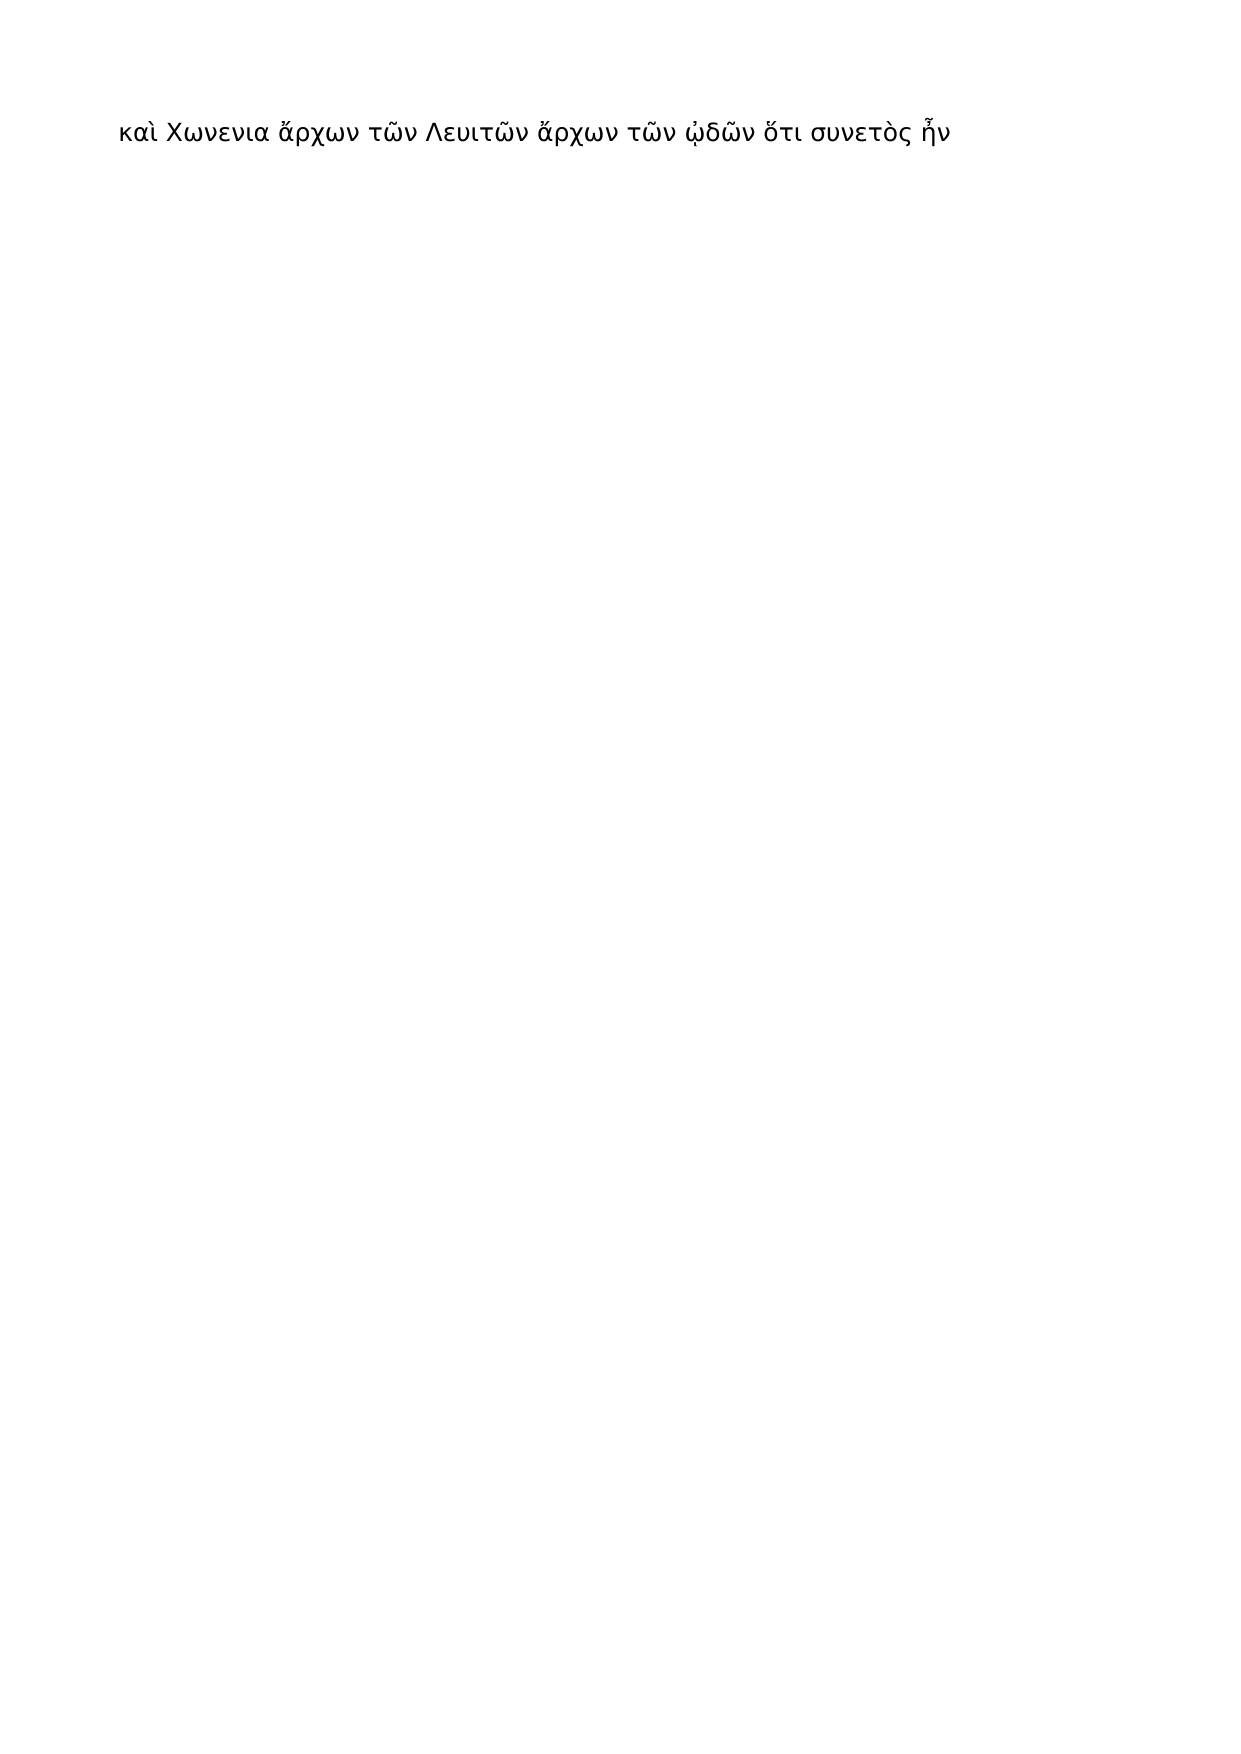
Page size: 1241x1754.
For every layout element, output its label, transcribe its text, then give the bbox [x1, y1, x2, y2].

text καὶ Χωνενια ἄρχων τῶν Λευιτῶν ἄρχων τῶν ᾠδῶν ὅτι συνετὸς ἦν [118, 118, 1122, 147]
